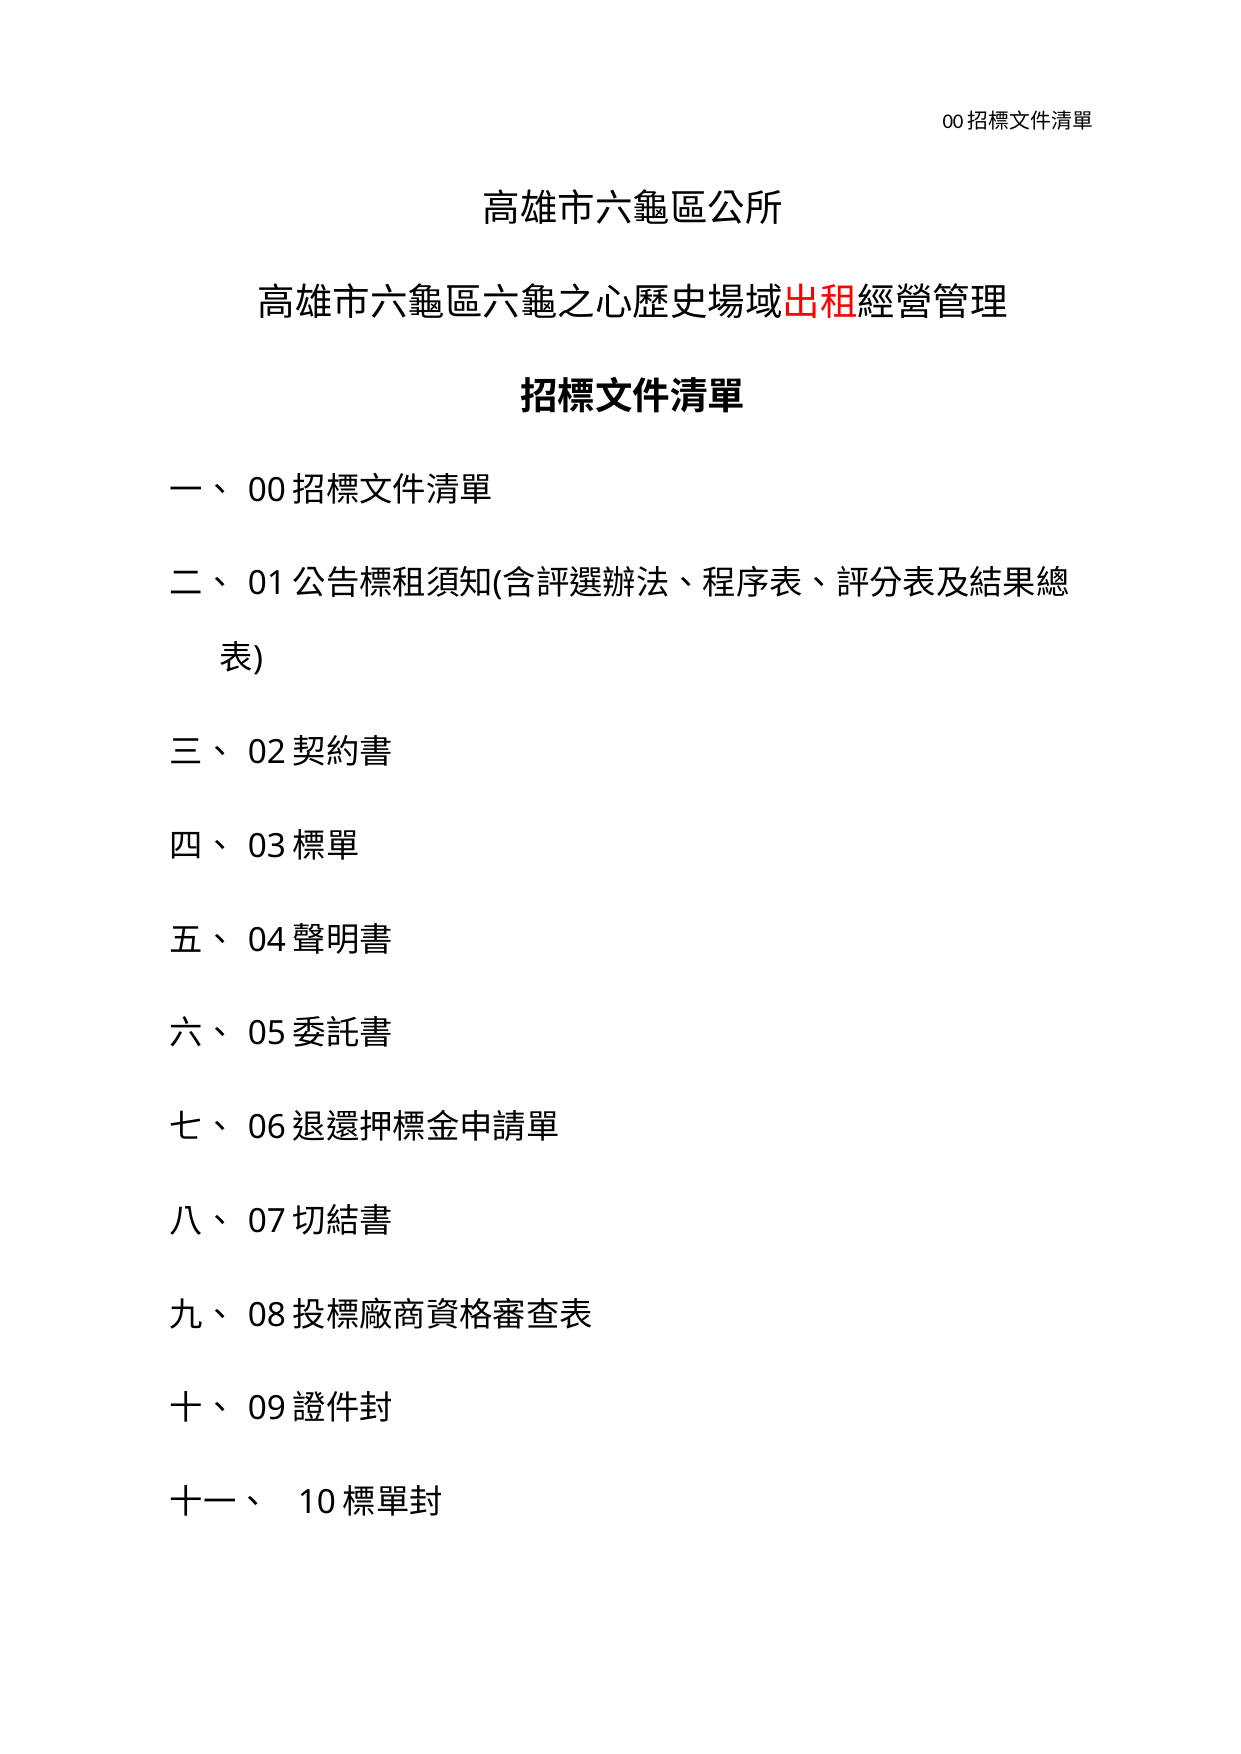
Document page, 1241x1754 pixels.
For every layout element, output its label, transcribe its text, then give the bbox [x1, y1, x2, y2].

list 00招標文件清單 [169, 443, 1092, 518]
text 高雄市六龜區六龜之心歷史場域出租經營管理 [173, 255, 1092, 330]
list 04聲明書 [169, 893, 1092, 968]
list 07切結書 [169, 1174, 1092, 1249]
list 10標單封 [169, 1455, 1092, 1530]
list 08投標廠商資格審查表 [169, 1268, 1092, 1343]
list 01公告標租須知(含評選辦法、程序表、評分表及結果總表) [169, 537, 1092, 687]
list 09證件封 [169, 1362, 1092, 1437]
text 招標文件清單 [173, 349, 1092, 424]
list 05委託書 [169, 987, 1092, 1062]
text 高雄市六龜區公所 [173, 162, 1092, 237]
list 02契約書 [169, 705, 1092, 780]
list 06退還押標金申請單 [169, 1080, 1092, 1155]
list 03標單 [169, 799, 1092, 874]
